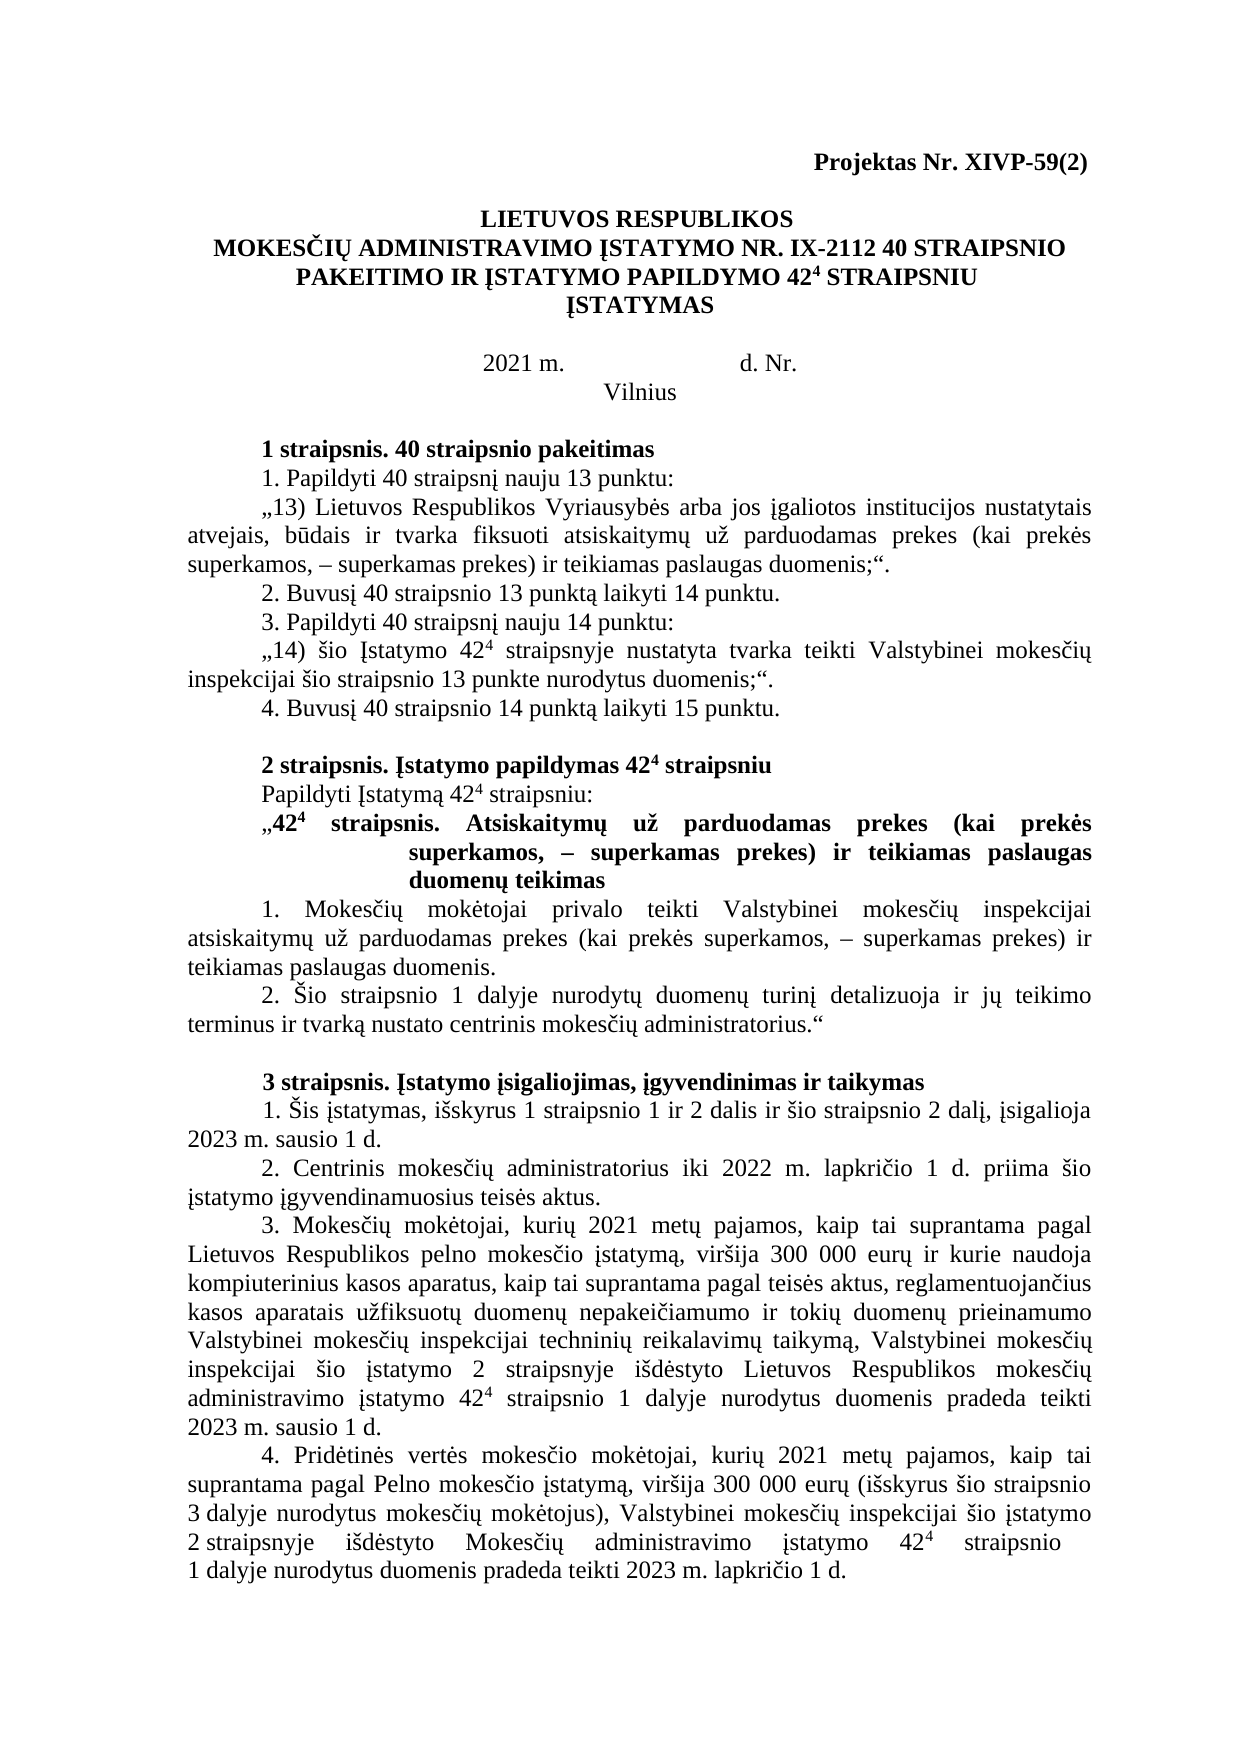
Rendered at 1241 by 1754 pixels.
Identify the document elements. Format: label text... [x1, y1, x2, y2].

text 2. Centrinis mokesčių administratorius iki 2022 m. lapkričio 1 d. priima šio įstatymo įgyvendinamuosius teisės aktus. [187, 1153, 1092, 1211]
text 1. Papildyti 40 straipsnį nauju 13 punktu: [187, 463, 1092, 492]
text „13) Lietuvos Respublikos Vyriausybės arba jos įgaliotos institucijos nustatytais atvejais, būdais ir tvarka fiksuoti atsiskaitymų už parduodamas prekes (kai prekės superkamos, – superkamas prekes) ir teikiamas paslaugas duomenis;“. [187, 492, 1092, 578]
text „14) šio Įstatymo 424 straipsnyje nustatyta tvarka teikti Valstybinei mokesčių inspekcijai šio straipsnio 13 punkte nurodytus duomenis;“. [187, 636, 1092, 693]
text 2 straipsnis. Įstatymo papildymas 424 straipsniu [187, 751, 1092, 779]
text 1. Šis įstatymas, išskyrus 1 straipsnio 1 ir 2 dalis ir šio straipsnio 2 dalį, įsigalioja 2023 m. sausio 1 d. [187, 1096, 1092, 1153]
text 4. Pridėtinės vertės mokesčio mokėtojai, kurių 2021 metų pajamos, kaip tai suprantama pagal Pelno mokesčio įstatymą, viršija 300 000 eurų (išskyrus šio straipsnio 3 dalyje nurodytus mokesčių mokėtojus), Valstybinei mokesčių inspekcijai šio įstatymo 2 straipsnyje išdėstyto Mokesčių administravimo įstatymo 424 straipsnio 1 dalyje nurodytus duomenis pradeda teikti 2023 m. lapkričio 1 d. [187, 1441, 1092, 1584]
text Lietuvos Respublikos [187, 204, 1092, 233]
text Papildyti Įstatymą 424 straipsniu: [187, 779, 1092, 808]
text 3. Papildyti 40 straipsnį nauju 14 punktu: [187, 607, 1092, 636]
text 2021 m. d. Nr. [187, 348, 1092, 377]
text mokesčių administravimo įstatymo NR. IX-2112 40 straipsniO pakeitimo ir Įstatymo papildymo 424 straipsniU [187, 233, 1092, 291]
text įstatymas [187, 291, 1092, 319]
text 3 straipsnis. Įstatymo įsigaliojimas, įgyvendinimas ir taikymas [187, 1067, 1092, 1096]
text Vilnius [187, 377, 1092, 406]
text 4. Buvusį 40 straipsnio 14 punktą laikyti 15 punktu. [187, 693, 1092, 722]
text 2. Šio straipsnio 1 dalyje nurodytų duomenų turinį detalizuoja ir jų teikimo terminus ir tvarką nustato centrinis mokesčių administratorius.“ [187, 981, 1092, 1038]
text 2. Buvusį 40 straipsnio 13 punktą laikyti 14 punktu. [187, 578, 1092, 607]
text Projektas Nr. XIVP-59(2) [187, 147, 1088, 176]
text „424 straipsnis. Atsiskaitymų už parduodamas prekes (kai prekės superkamos, – superkamas prekes) ir teikiamas paslaugas duomenų teikimas [261, 808, 1092, 894]
text 3. Mokesčių mokėtojai, kurių 2021 metų pajamos, kaip tai suprantama pagal Lietuvos Respublikos pelno mokesčio įstatymą, viršija 300 000 eurų ir kurie naudoja kompiuterinius kasos aparatus, kaip tai suprantama pagal teisės aktus, reglamentuojančius kasos aparatais užfiksuotų duomenų nepakeičiamumo ir tokių duomenų prieinamumo Valstybinei mokesčių inspekcijai techninių reikalavimų taikymą, Valstybinei mokesčių inspekcijai šio įstatymo 2 straipsnyje išdėstyto Lietuvos Respublikos mokesčių administravimo įstatymo 424 straipsnio 1 dalyje nurodytus duomenis pradeda teikti 2023 m. sausio 1 d. [187, 1211, 1092, 1441]
text 1 straipsnis. 40 straipsnio pakeitimas [187, 434, 1092, 463]
text 1. Mokesčių mokėtojai privalo teikti Valstybinei mokesčių inspekcijai atsiskaitymų už parduodamas prekes (kai prekės superkamos, – superkamas prekes) ir teikiamas paslaugas duomenis. [187, 894, 1092, 981]
